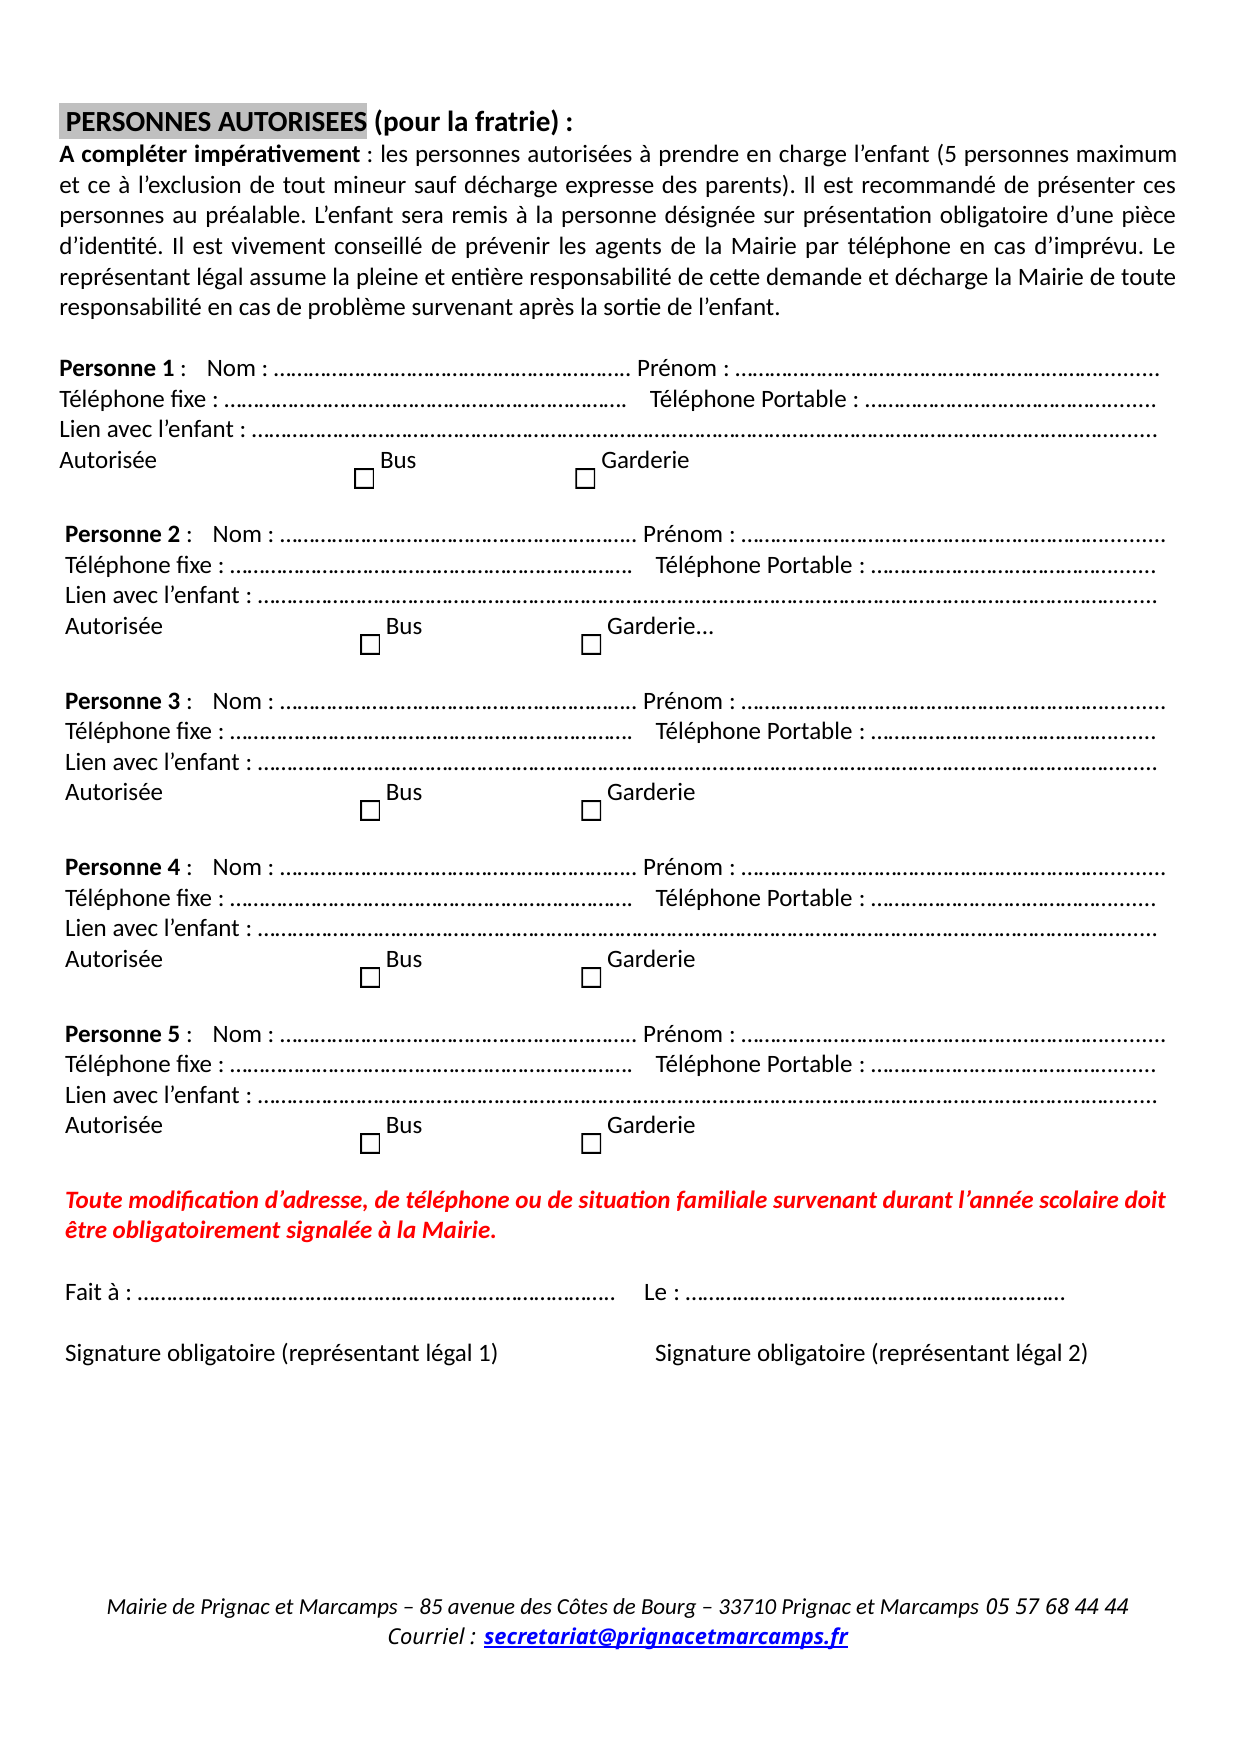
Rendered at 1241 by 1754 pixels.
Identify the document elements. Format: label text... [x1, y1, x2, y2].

text Signature obligatoire (représentant légal 1) Signature obligatoire (représentant légal 2) [65, 1337, 1178, 1367]
text Lien avec l’enfant : ……………………………………………………………………………………………………………………………………....... [59, 413, 1178, 444]
text Personne 1 : Nom : …………………………………………………….. Prénom : ……………………………………………………….......... [59, 352, 1178, 383]
text Lien avec l’enfant : ……………………………………………………………………………………………………………………………………...... [65, 1079, 1178, 1109]
text Autorisée Bus Garderie [65, 943, 1178, 987]
text Téléphone fixe : ……………………………………………………………. Téléphone Portable : ……………………………………....... [65, 1048, 1178, 1079]
text Lien avec l’enfant : ……………………………………………………………………………………………………………………………………...... [65, 746, 1178, 777]
text Autorisée Bus Garderie... [65, 610, 1178, 654]
text Personne 2 : Nom : …………………………………………………….. Prénom : ……………………………………………………….......... [65, 519, 1178, 549]
text Lien avec l’enfant : ……………………………………………………………………………………………………………………………………...... [65, 912, 1178, 943]
text Autorisée Bus Garderie [59, 444, 1178, 488]
text Téléphone fixe : ……………………………………………………………. Téléphone Portable : ……………………………………....... [65, 882, 1178, 912]
text Téléphone fixe : ……………………………………………………………. Téléphone Portable : ……………………………………....... [65, 549, 1178, 580]
text A compléter impérativement : les personnes autorisées à prendre en charge l’enfant (5 personnes maximum et ce à l’exclusion de tout mineur sauf décharge expresse des parents). Il est recommandé de présenter ces personnes au préalable. L’enfant sera remis à la personne désignée sur présentation obligatoire d’une pièce d’identité. Il est vivement conseillé de prévenir les agents de la Mairie par téléphone en cas d’imprévu. Le représentant légal assume la pleine et entière responsabilité de cette demande et décharge la Mairie de toute responsabilité en cas de problème survenant après la sortie de l’enfant. [59, 139, 1178, 322]
text Téléphone fixe : ……………………………………………………………. Téléphone Portable : ……………………………………........ [59, 383, 1178, 413]
text Personne 5 : Nom : …………………………………………………….. Prénom : ……………………………………………………….......... [65, 1018, 1178, 1048]
text PERSONNES AUTORISEES (pour la fratrie) : [59, 103, 1178, 139]
text Fait à : ……………………………………………………………………….. Le : ………………………………………………………… [65, 1276, 1178, 1306]
text Personne 3 : Nom : …………………………………………………….. Prénom : ……………………………………………………….......... [65, 685, 1178, 716]
text Toute modification d’adresse, de téléphone ou de situation familiale survenant durant l’année scolaire doit être obligatoirement signalée à la Mairie. [65, 1184, 1178, 1245]
text Autorisée Bus Garderie [65, 1109, 1178, 1153]
text Autorisée Bus Garderie [65, 777, 1178, 821]
text Personne 4 : Nom : …………………………………………………….. Prénom : ……………………………………………………….......... [65, 851, 1178, 882]
text Téléphone fixe : ……………………………………………………………. Téléphone Portable : ……………………………………....... [65, 716, 1178, 746]
text Lien avec l’enfant : ……………………………………………………………………………………………………………………………………...... [65, 580, 1178, 610]
